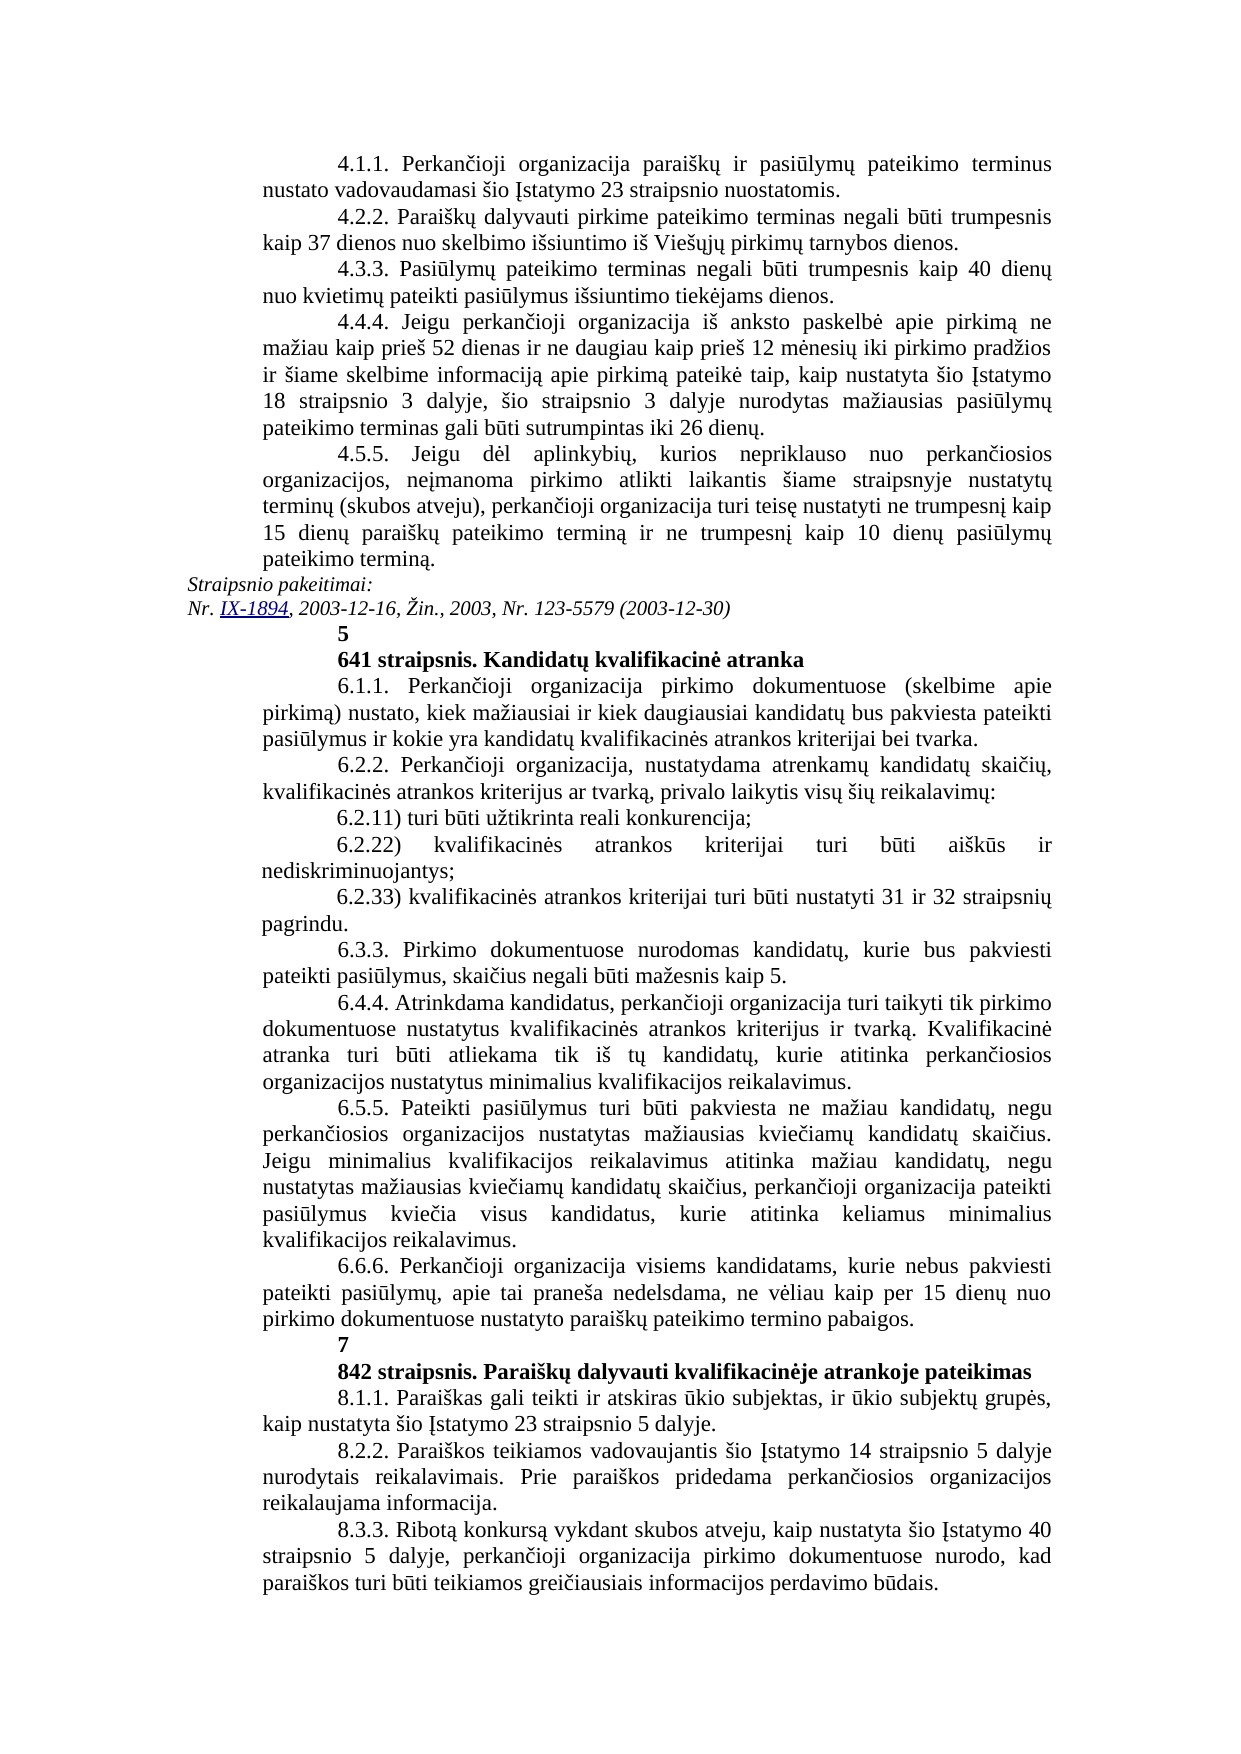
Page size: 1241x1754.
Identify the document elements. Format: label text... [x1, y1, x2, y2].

subtitle 6. Perkančioji organizacija visiems kandidatams, kurie nebus pakviesti pateikti pasiūlymų, apie tai praneša nedelsdama, ne vėliau kaip per 15 dienų nuo pirkimo dokumentuose nustatyto paraiškų pateikimo termino pabaigos. [187, 1252, 1053, 1331]
subtitle 41 straipsnis. Kandidatų kvalifikacinė atranka [187, 646, 1053, 672]
subtitle 1. Perkančioji organizacija paraiškų ir pasiūlymų pateikimo terminus nustato vadovaudamasi šio Įstatymo 23 straipsnio nuostatomis. [187, 150, 1053, 203]
text Nr. IX-1894, 2003-12-16, Žin., 2003, Nr. 123-5579 (2003-12-30) [187, 596, 1053, 620]
subtitle 4. Jeigu perkančioji organizacija iš anksto paskelbė apie pirkimą ne mažiau kaip prieš 52 dienas ir ne daugiau kaip prieš 12 mėnesių iki pirkimo pradžios ir šiame skelbime informaciją apie pirkimą pateikė taip, kaip nustatyta šio Įstatymo 18 straipsnio 3 dalyje, šio straipsnio 3 dalyje nurodytas mažiausias pasiūlymų pateikimo terminas gali būti sutrumpintas iki 26 dienų. [187, 308, 1053, 440]
subtitle 3. Ribotą konkursą vykdant skubos atveju, kaip nustatyta šio Įstatymo 40 straipsnio 5 dalyje, perkančioji organizacija pirkimo dokumentuose nurodo, kad paraiškos turi būti teikiamos greičiausiais informacijos perdavimo būdais. [187, 1516, 1053, 1595]
text Straipsnio pakeitimai: [187, 572, 1053, 596]
subtitle 1) turi būti užtikrinta reali konkurencija; [187, 804, 1053, 831]
subtitle 2. Paraiškų dalyvauti pirkime pateikimo terminas negali būti trumpesnis kaip 37 dienos nuo skelbimo išsiuntimo iš Viešųjų pirkimų tarnybos dienos. [187, 203, 1053, 255]
subtitle 5. Pateikti pasiūlymus turi būti pakviesta ne mažiau kandidatų, negu perkančiosios organizacijos nustatytas mažiausias kviečiamų kandidatų skaičius. Jeigu minimalius kvalifikacijos reikalavimus atitinka mažiau kandidatų, negu nustatytas mažiausias kviečiamų kandidatų skaičius, perkančioji organizacija pateikti pasiūlymus kviečia visus kandidatus, kurie atitinka keliamus minimalius kvalifikacijos reikalavimus. [187, 1094, 1053, 1252]
subtitle 2. Paraiškos teikiamos vadovaujantis šio Įstatymo 14 straipsnio 5 dalyje nurodytais reikalavimais. Prie paraiškos pridedama perkančiosios organizacijos reikalaujama informacija. [187, 1437, 1053, 1516]
subtitle 1. Perkančioji organizacija pirkimo dokumentuose (skelbime apie pirkimą) nustato, kiek mažiausiai ir kiek daugiausiai kandidatų bus pakviesta pateikti pasiūlymus ir kokie yra kandidatų kvalifikacinės atrankos kriterijai bei tvarka. [187, 672, 1053, 752]
subtitle 4. Atrinkdama kandidatus, perkančioji organizacija turi taikyti tik pirkimo dokumentuose nustatytus kvalifikacinės atrankos kriterijus ir tvarką. Kvalifikacinė atranka turi būti atliekama tik iš tų kandidatų, kurie atitinka perkančiosios organizacijos nustatytus minimalius kvalifikacijos reikalavimus. [187, 989, 1053, 1094]
subtitle 3) kvalifikacinės atrankos kriterijai turi būti nustatyti 31 ir 32 straipsnių pagrindu. [187, 883, 1053, 936]
subtitle 3. Pasiūlymų pateikimo terminas negali būti trumpesnis kaip 40 dienų nuo kvietimų pateikti pasiūlymus išsiuntimo tiekėjams dienos. [187, 255, 1053, 308]
subtitle 2. Perkančioji organizacija, nustatydama atrenkamų kandidatų skaičių, kvalifikacinės atrankos kriterijus ar tvarką, privalo laikytis visų šių reikalavimų: [187, 752, 1053, 804]
subtitle 2) kvalifikacinės atrankos kriterijai turi būti aiškūs ir nediskriminuojantys; [187, 831, 1053, 883]
subtitle 5. Jeigu dėl aplinkybių, kurios nepriklauso nuo perkančiosios organizacijos, neįmanoma pirkimo atlikti laikantis šiame straipsnyje nustatytų terminų (skubos atveju), perkančioji organizacija turi teisę nustatyti ne trumpesnį kaip 15 dienų paraiškų pateikimo terminą ir ne trumpesnį kaip 10 dienų pasiūlymų pateikimo terminą. [187, 440, 1053, 572]
subtitle 3. Pirkimo dokumentuose nurodomas kandidatų, kurie bus pakviesti pateikti pasiūlymus, skaičius negali būti mažesnis kaip 5. [187, 936, 1053, 989]
subtitle 1. Paraiškas gali teikti ir atskiras ūkio subjektas, ir ūkio subjektų grupės, kaip nustatyta šio Įstatymo 23 straipsnio 5 dalyje. [187, 1384, 1053, 1437]
subtitle 42 straipsnis. Paraiškų dalyvauti kvalifikacinėje atrankoje pateikimas [187, 1358, 1053, 1384]
